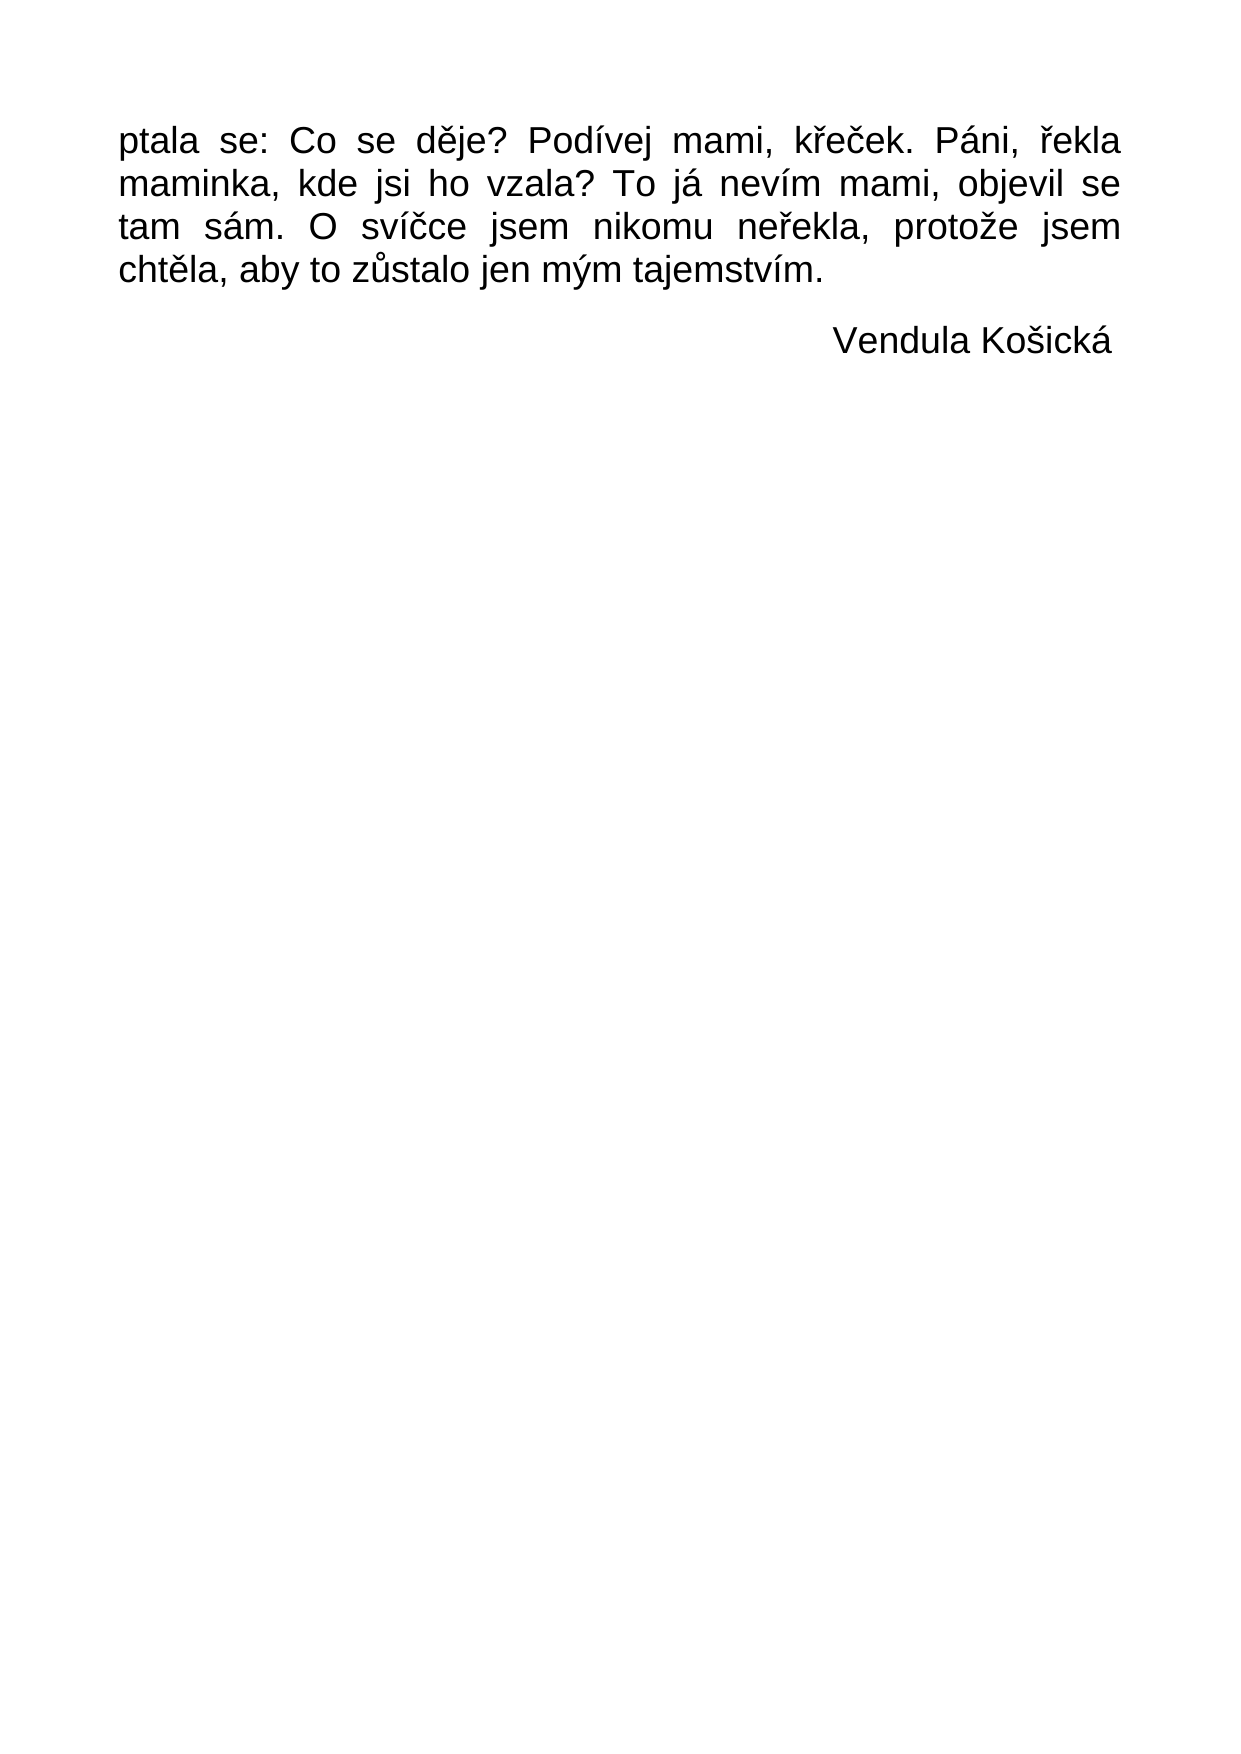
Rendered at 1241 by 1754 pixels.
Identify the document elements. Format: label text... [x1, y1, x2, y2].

text Vendula Košická [118, 319, 1122, 362]
text ptala se: Co se děje? Podívej mami, křeček. Páni, řekla maminka, kde jsi ho vzala? To já nevím mami, objevil se tam sám. O svíčce jsem nikomu neřekla, protože jsem chtěla, aby to zůstalo jen mým tajemstvím. [118, 118, 1122, 291]
